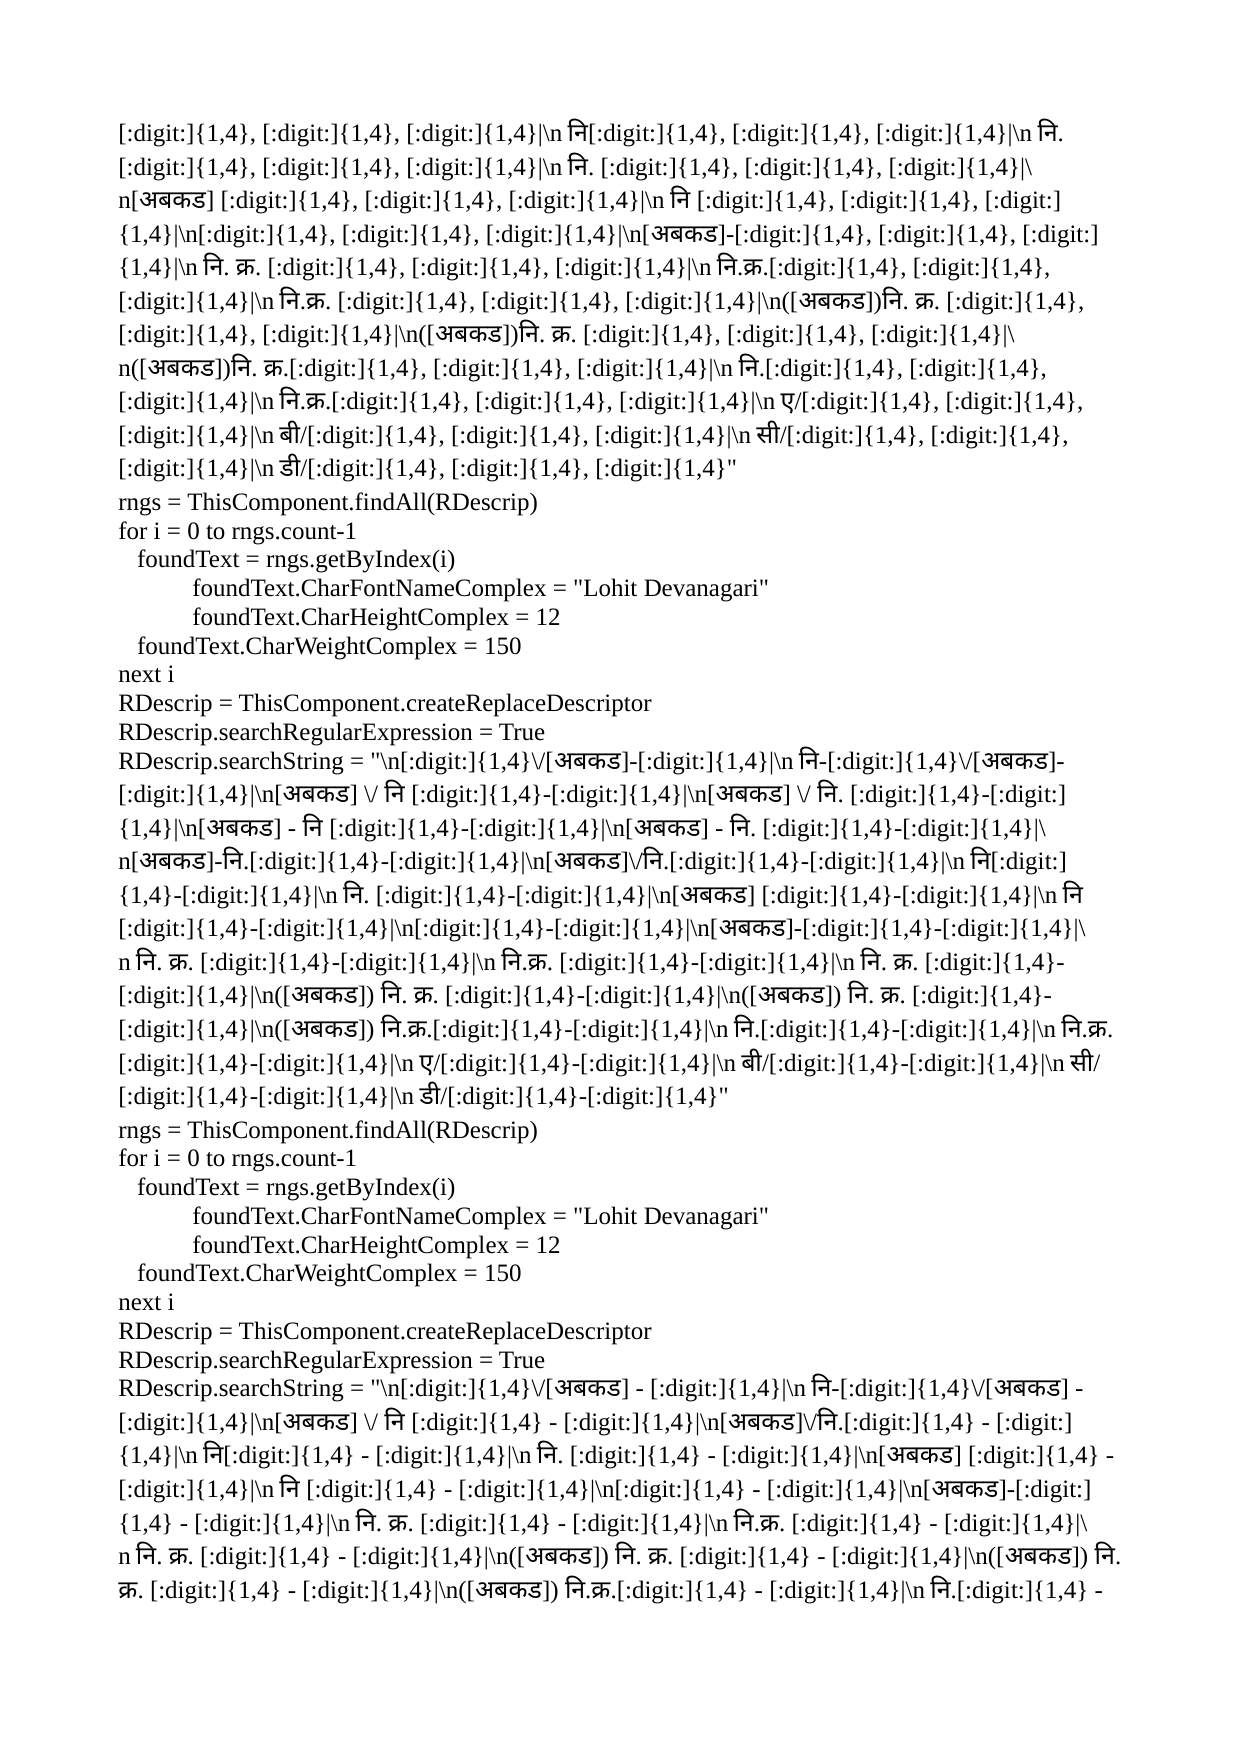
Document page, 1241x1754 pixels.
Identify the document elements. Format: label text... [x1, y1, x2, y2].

text RDescrip.searchRegularExpression = True [118, 1345, 1122, 1373]
text rngs = ThisComponent.findAll(RDescrip) [118, 487, 1122, 516]
text RDescrip.searchRegularExpression = True [118, 717, 1122, 746]
text for i = 0 to rngs.count-1 [118, 1143, 1122, 1172]
text foundText.CharWeightComplex = 150 [118, 631, 1122, 659]
text next i [118, 659, 1122, 688]
text foundText.CharHeightComplex = 12 [118, 1230, 1122, 1258]
text RDescrip = ThisComponent.createReplaceDescriptor [118, 688, 1122, 717]
text foundText = rngs.getByIndex(i) [118, 1172, 1122, 1201]
text foundText.CharFontNameComplex = "Lohit Devanagari" [118, 1201, 1122, 1230]
text next i [118, 1287, 1122, 1316]
text foundText = rngs.getByIndex(i) [118, 544, 1122, 573]
text rngs = ThisComponent.findAll(RDescrip) [118, 1115, 1122, 1143]
text [:digit:]{1,4}, [:digit:]{1,4}, [:digit:]{1,4}|\nनि[:digit:]{1,4}, [:digit:]{1,4}, [:digit:]{1,4}|\nनि. [:digit:]{1,4}, [:digit:]{1,4}, [:digit:]{1,4}|\nनि. [:digit:]{1,4}, [:digit:]{1,4}, [:digit:]{1,4}|\n[अबकड] [:digit:]{1,4}, [:digit:]{1,4}, [:digit:]{1,4}|\nनि [:digit:]{1,4}, [:digit:]{1,4}, [:digit:]{1,4}|\n[:digit:]{1,4}, [:digit:]{1,4}, [:digit:]{1,4}|\n[अबकड]-[:digit:]{1,4}, [:digit:]{1,4}, [:digit:]{1,4}|\nनि. क्र. [:digit:]{1,4}, [:digit:]{1,4}, [:digit:]{1,4}|\nनि.क्र.[:digit:]{1,4}, [:digit:]{1,4}, [:digit:]{1,4}|\nनि.क्र. [:digit:]{1,4}, [:digit:]{1,4}, [:digit:]{1,4}|\n([अबकड])नि. क्र. [:digit:]{1,4}, [:digit:]{1,4}, [:digit:]{1,4}|\n([अबकड])नि. क्र. [:digit:]{1,4}, [:digit:]{1,4}, [:digit:]{1,4}|\n([अबकड])नि. क्र.[:digit:]{1,4}, [:digit:]{1,4}, [:digit:]{1,4}|\nनि.[:digit:]{1,4}, [:digit:]{1,4}, [:digit:]{1,4}|\nनि.क्र.[:digit:]{1,4}, [:digit:]{1,4}, [:digit:]{1,4}|\nए/[:digit:]{1,4}, [:digit:]{1,4}, [:digit:]{1,4}|\nबी/[:digit:]{1,4}, [:digit:]{1,4}, [:digit:]{1,4}|\nसी/[:digit:]{1,4}, [:digit:]{1,4}, [:digit:]{1,4}|\nडी/[:digit:]{1,4}, [:digit:]{1,4}, [:digit:]{1,4}" [118, 118, 1122, 487]
text RDescrip.searchString = "\n[:digit:]{1,4}\/[अबकड] - [:digit:]{1,4}|\nनि-[:digit:]{1,4}\/[अबकड] - [:digit:]{1,4}|\n[अबकड] \/ नि [:digit:]{1,4} - [:digit:]{1,4}|\n[अबकड]\/नि.[:digit:]{1,4} - [:digit:]{1,4}|\nनि[:digit:]{1,4} - [:digit:]{1,4}|\nनि. [:digit:]{1,4} - [:digit:]{1,4}|\n[अबकड] [:digit:]{1,4} - [:digit:]{1,4}|\nनि [:digit:]{1,4} - [:digit:]{1,4}|\n[:digit:]{1,4} - [:digit:]{1,4}|\n[अबकड]-[:digit:]{1,4} - [:digit:]{1,4}|\nनि. क्र. [:digit:]{1,4} - [:digit:]{1,4}|\nनि.क्र. [:digit:]{1,4} - [:digit:]{1,4}|\nनि. क्र. [:digit:]{1,4} - [:digit:]{1,4}|\n([अबकड]) नि. क्र. [:digit:]{1,4} - [:digit:]{1,4}|\n([अबकड]) नि. क्र. [:digit:]{1,4} - [:digit:]{1,4}|\n([अबकड]) नि.क्र.[:digit:]{1,4} - [:digit:]{1,4}|\nनि.[:digit:]{1,4} [118, 1373, 1122, 1608]
text for i = 0 to rngs.count-1 [118, 516, 1122, 544]
text RDescrip = ThisComponent.createReplaceDescriptor [118, 1316, 1122, 1345]
text RDescrip.searchString = "\n[:digit:]{1,4}\/[अबकड]-[:digit:]{1,4}|\nनि-[:digit:]{1,4}\/[अबकड]-[:digit:]{1,4}|\n[अबकड] \/ नि [:digit:]{1,4}-[:digit:]{1,4}|\n[अबकड] \/ नि. [:digit:]{1,4}-[:digit:]{1,4}|\n[अबकड] - नि [:digit:]{1,4}-[:digit:]{1,4}|\n[अबकड] - नि. [:digit:]{1,4}-[:digit:]{1,4}|\n[अबकड]-नि.[:digit:]{1,4}-[:digit:]{1,4}|\n[अबकड]\/नि.[:digit:]{1,4}-[:digit:]{1,4}|\nनि[:digit:]{1,4}-[:digit:]{1,4}|\nनि. [:digit:]{1,4}-[:digit:]{1,4}|\n[अबकड] [:digit:]{1,4}-[:digit:]{1,4}|\nनि [:digit:]{1,4}-[:digit:]{1,4}|\n[:digit:]{1,4}-[:digit:]{1,4}|\n[अबकड]-[:digit:]{1,4}-[:digit:]{1,4}|\nनि. क्र. [:digit:]{1,4}-[:digit:]{1,4}|\nनि.क्र. [:digit:]{1,4}-[:digit:]{1,4}|\nनि. क्र. [:digit:]{1,4}-[:digit:]{1,4}|\n([अबकड]) नि. क्र. [:digit:]{1,4}-[:digit:]{1,4}|\n([अबकड]) नि. क्र. [:digit:]{1,4}-[:digit:]{1,4}|\n([अबकड]) नि.क्र.[:digit:]{1,4}-[:digit:]{1,4}|\nनि.[:digit:]{1,4}-[:digit:]{1,4}|\nनि.क्र.[:digit:]{1,4}-[:digit:]{1,4}|\nए/[:digit:]{1,4}-[:digit:]{1,4}|\nबी/[:digit:]{1,4}-[:digit:]{1,4}|\nसी/[:digit:]{1,4}-[:digit:]{1,4}|\nडी/[:digit:]{1,4}-[:digit:]{1,4}" [118, 746, 1122, 1115]
text foundText.CharHeightComplex = 12 [118, 602, 1122, 631]
text foundText.CharWeightComplex = 150 [118, 1258, 1122, 1287]
text foundText.CharFontNameComplex = "Lohit Devanagari" [118, 573, 1122, 602]
